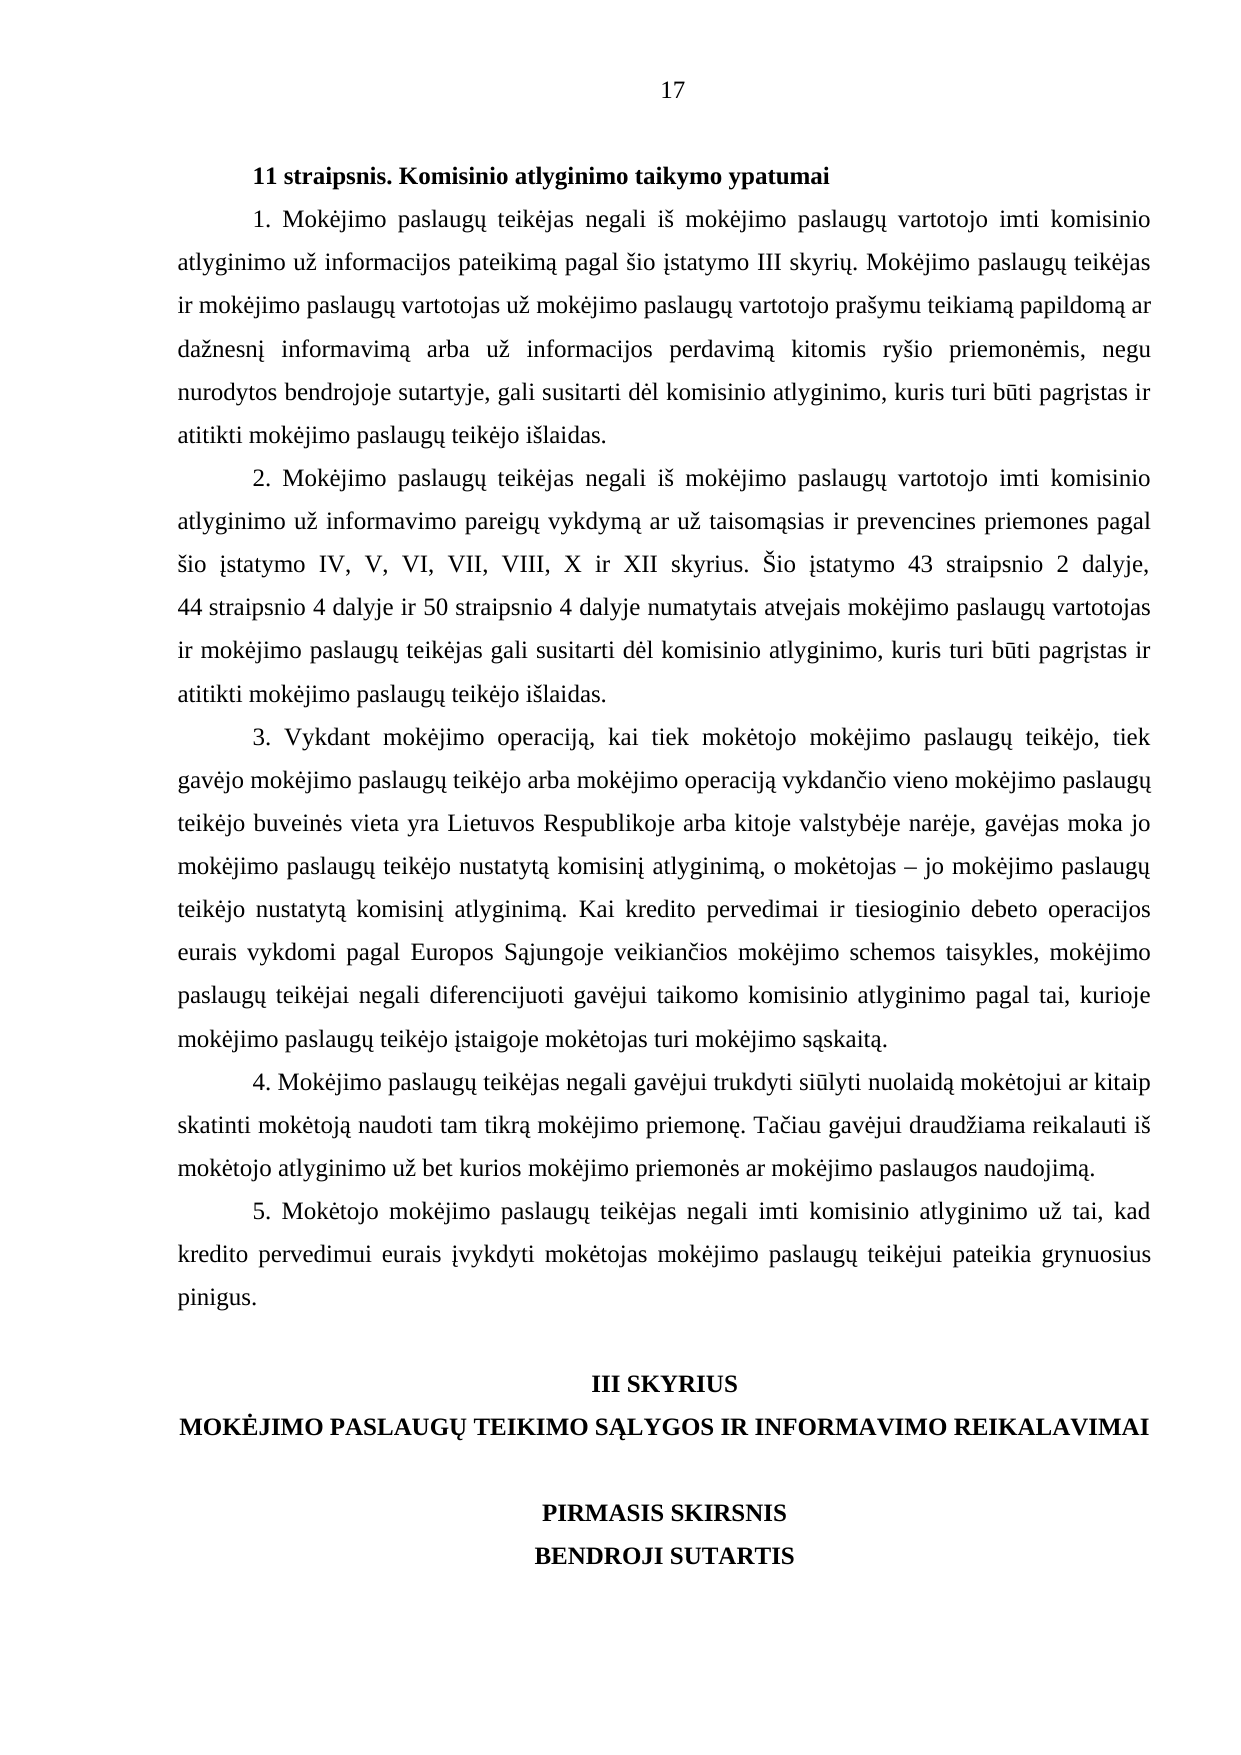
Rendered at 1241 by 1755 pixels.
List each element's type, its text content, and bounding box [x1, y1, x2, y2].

text 1. Mokėjimo paslaugų teikėjas negali iš mokėjimo paslaugų vartotojo imti komisinio atlyginimo už informacijos pateikimą pagal šio įstatymo III skyrių. Mokėjimo paslaugų teikėjas ir mokėjimo paslaugų vartotojas už mokėjimo paslaugų vartotojo prašymu teikiamą papildomą ar dažnesnį informavimą arba už informacijos perdavimą kitomis ryšio priemonėmis, negu nurodytos bendrojoje sutartyje, gali susitarti dėl komisinio atlyginimo, kuris turi būti pagrįstas ir atitikti mokėjimo paslaugų teikėjo išlaidas. [177, 204, 1152, 449]
text 2. Mokėjimo paslaugų teikėjas negali iš mokėjimo paslaugų vartotojo imti komisinio atlyginimo už informavimo pareigų vykdymą ar už taisomąsias ir prevencines priemones pagal šio įstatymo IV, V, VI, VII, VIII, X ir XII skyrius. Šio įstatymo 43 straipsnio 2 dalyje, 44 straipsnio 4 dalyje ir 50 straipsnio 4 dalyje numatytais atvejais mokėjimo paslaugų vartotojas ir mokėjimo paslaugų teikėjas gali susitarti dėl komisinio atlyginimo, kuris turi būti pagrįstas ir atitikti mokėjimo paslaugų teikėjo išlaidas. [177, 463, 1152, 707]
text 4. Mokėjimo paslaugų teikėjas negali gavėjui trukdyti siūlyti nuolaidą mokėtojui ar kitaip skatinti mokėtoją naudoti tam tikrą mokėjimo priemonę. Tačiau gavėjui draudžiama reikalauti iš mokėtojo atlyginimo už bet kurios mokėjimo priemonės ar mokėjimo paslaugos naudojimą. [177, 1067, 1152, 1182]
text III SKYRIUS [177, 1369, 1152, 1397]
text 3. Vykdant mokėjimo operaciją, kai tiek mokėtojo mokėjimo paslaugų teikėjo, tiek gavėjo mokėjimo paslaugų teikėjo arba mokėjimo operaciją vykdančio vieno mokėjimo paslaugų teikėjo buveinės vieta yra Lietuvos Respublikoje arba kitoje valstybėje narėje, gavėjas moka jo mokėjimo paslaugų teikėjo nustatytą komisinį atlyginimą, o mokėtojas – jo mokėjimo paslaugų teikėjo nustatytą komisinį atlyginimą. Kai kredito pervedimai ir tiesioginio debeto operacijos eurais vykdomi pagal Europos Sąjungoje veikiančios mokėjimo schemos taisykles, mokėjimo paslaugų teikėjai negali diferencijuoti gavėjui taikomo komisinio atlyginimo pagal tai, kurioje mokėjimo paslaugų teikėjo įstaigoje mokėtojas turi mokėjimo sąskaitą. [177, 722, 1152, 1052]
text MOKĖJIMO PASLAUGŲ TEIKIMO SĄLYGOS IR INFORMAVIMO REIKALAVIMAI [177, 1412, 1152, 1441]
text PIRMASIS SKIRSNIS [177, 1498, 1152, 1527]
text 5. Mokėtojo mokėjimo paslaugų teikėjas negali imti komisinio atlyginimo už tai, kad kredito pervedimui eurais įvykdyti mokėtojas mokėjimo paslaugų teikėjui pateikia grynuosius pinigus. [177, 1196, 1152, 1311]
text BENDROJI SUTARTIS [177, 1541, 1152, 1570]
text 11 straipsnis. Komisinio atlyginimo taikymo ypatumai [177, 161, 1152, 190]
